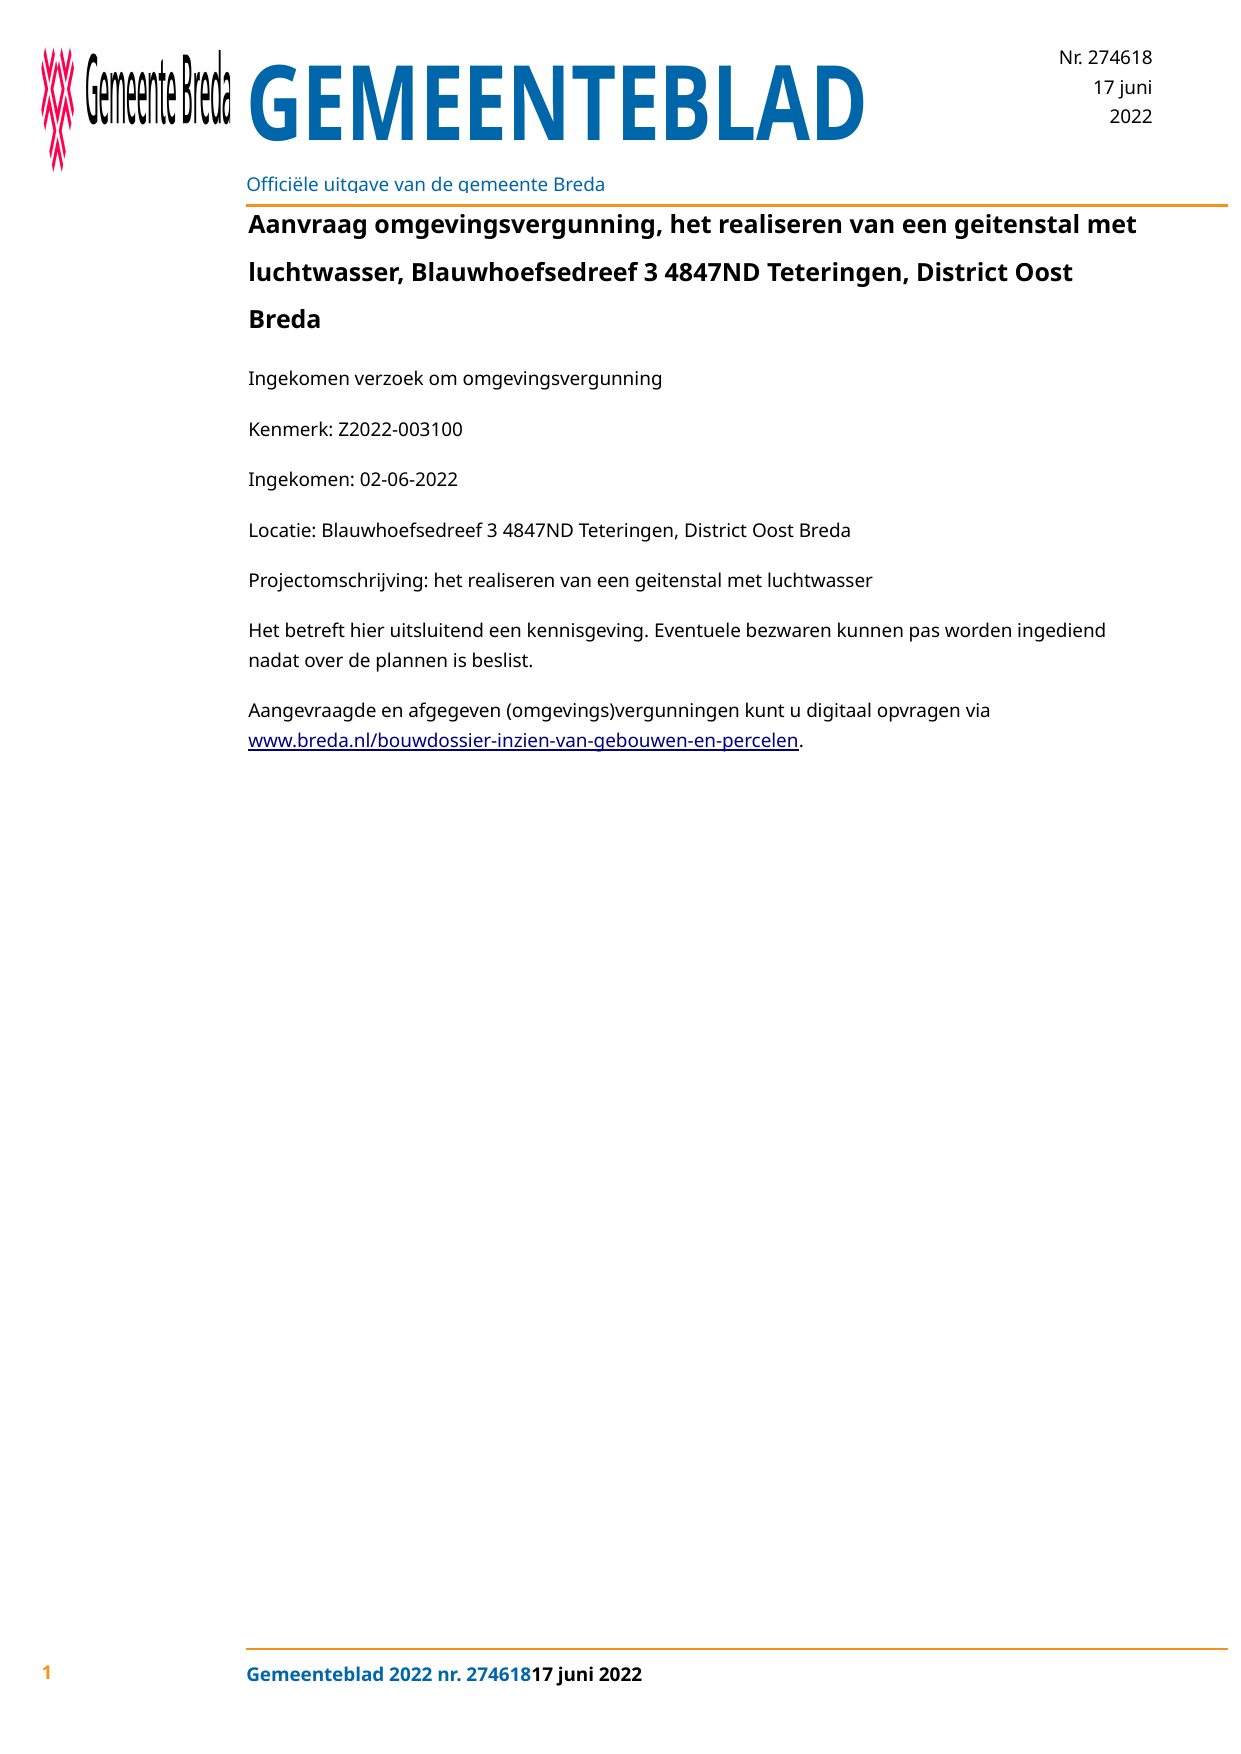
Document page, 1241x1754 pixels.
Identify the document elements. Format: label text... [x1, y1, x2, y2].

picture [41, 47, 231, 172]
text Aangevraagde en afgegeven (omgevings)vergunningen kunt u digitaal opvragen via www.breda.nl/bouwdossier-inzien-van-gebouwen-en-percelen. [248, 698, 1152, 753]
text Het betreft hier uitsluitend een kennisgeving. Eventuele bezwaren kunnen pas worden ingediend nadat over de plannen is beslist. [248, 618, 1152, 673]
text Kenmerk: Z2022-003100 [248, 416, 1152, 442]
text Ingekomen: 02-06-2022 [248, 466, 1152, 492]
text Locatie: Blauwhoefsedreef 3 4847ND Teteringen, District Oost Breda [248, 517, 1152, 542]
text Ingekomen verzoek om omgevingsvergunning [248, 366, 1152, 391]
text Projectomschrijving: het realiseren van een geitenstal met luchtwasser [248, 567, 1152, 593]
text Aanvraag omgevingsvergunning, het realiseren van een geitenstal met luchtwasser, Blauwhoefsedreef 3 4847ND Teteringen, District Oost Breda [248, 207, 1152, 336]
